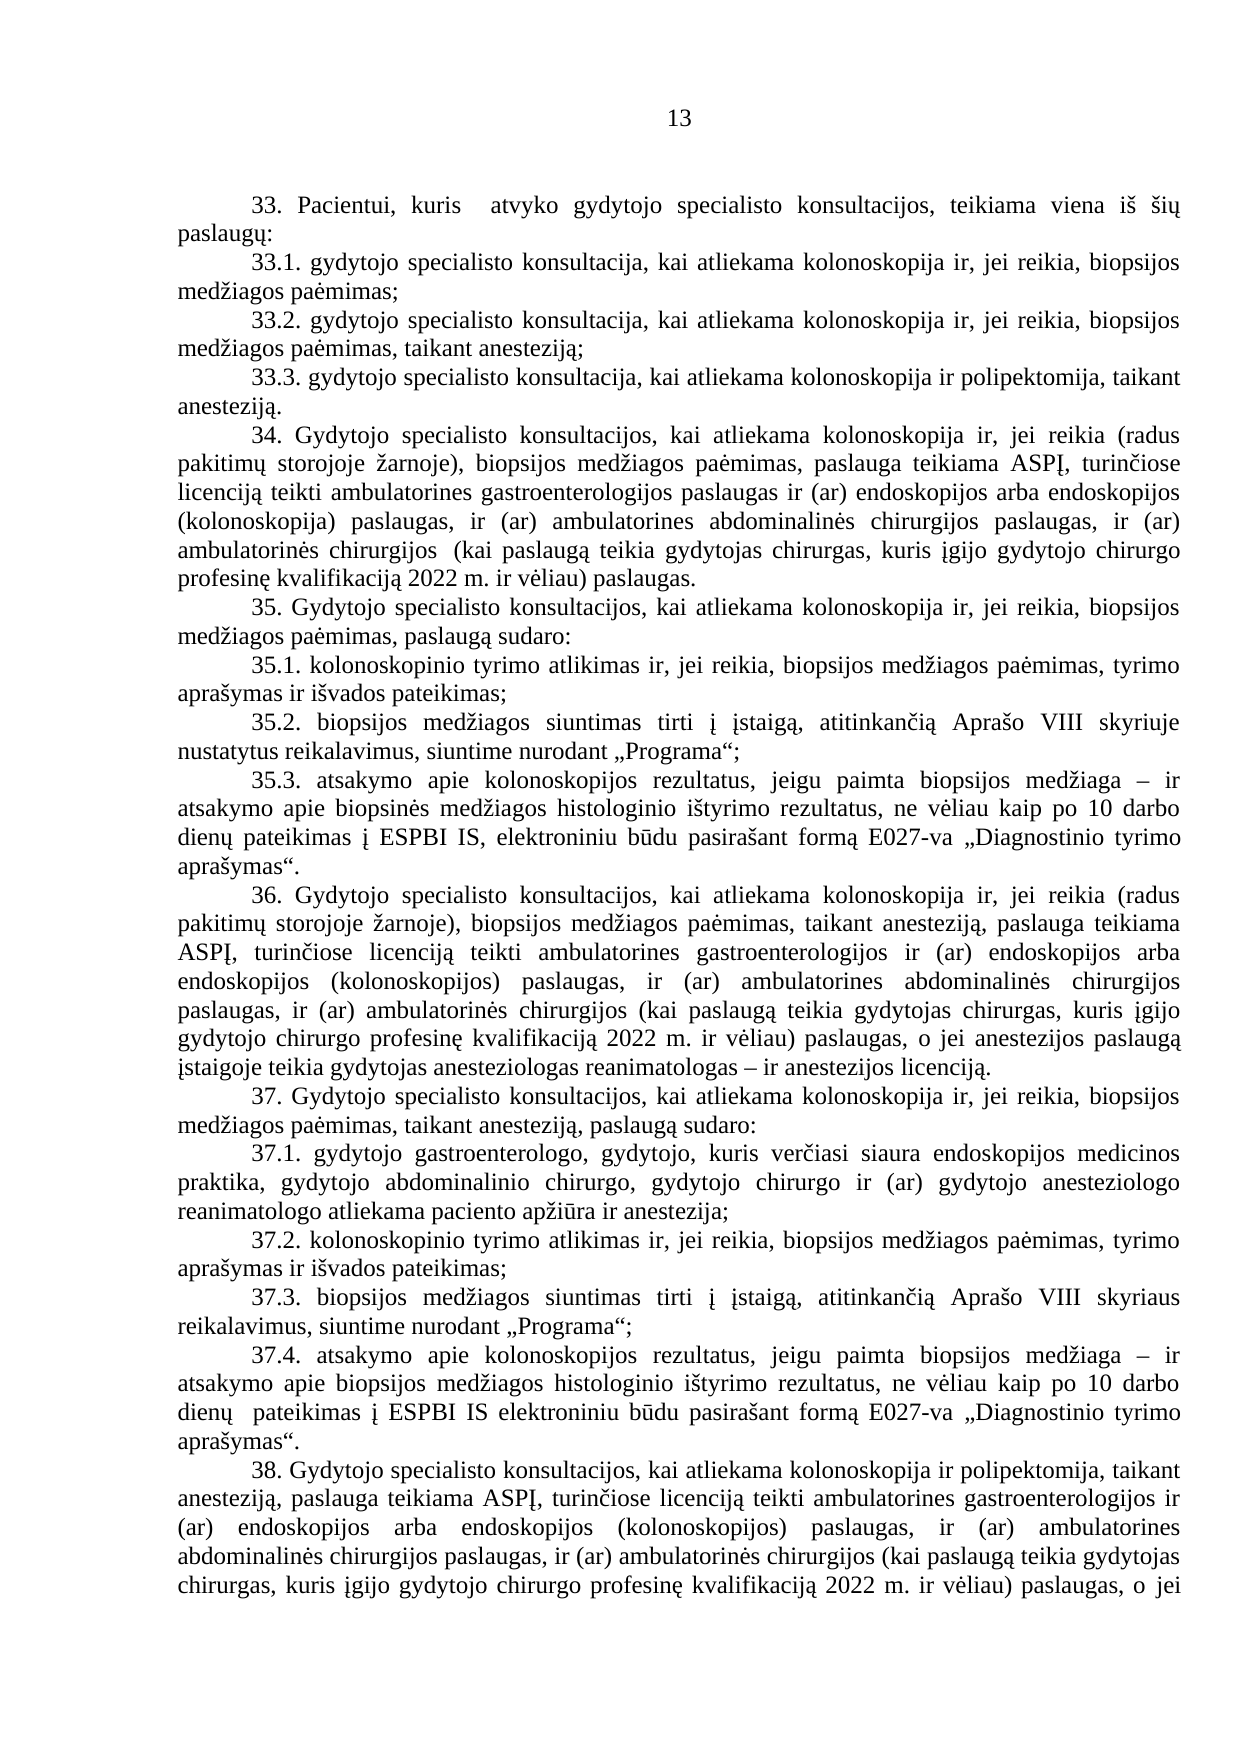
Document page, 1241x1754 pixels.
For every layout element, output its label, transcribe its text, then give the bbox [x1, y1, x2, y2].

text 35.2. biopsijos medžiagos siuntimas tirti į įstaigą, atitinkančią Aprašo VIII skyriuje nustatytus reikalavimus, siuntime nurodant „Programa“; [177, 707, 1181, 765]
text 35. Gydytojo specialisto konsultacijos, kai atliekama kolonoskopija ir, jei reikia, biopsijos medžiagos paėmimas, paslaugą sudaro: [177, 592, 1181, 650]
text 35.3. atsakymo apie kolonoskopijos rezultatus, jeigu paimta biopsijos medžiaga – ir atsakymo apie biopsinės medžiagos histologinio ištyrimo rezultatus, ne vėliau kaip po 10 darbo dienų pateikimas į ESPBI IS, elektroniniu būdu pasirašant formą E027-va „Diagnostinio tyrimo aprašymas“. [177, 765, 1181, 880]
text 35.1. kolonoskopinio tyrimo atlikimas ir, jei reikia, biopsijos medžiagos paėmimas, tyrimo aprašymas ir išvados pateikimas; [177, 650, 1181, 707]
text 37.3. biopsijos medžiagos siuntimas tirti į įstaigą, atitinkančią Aprašo VIII skyriaus reikalavimus, siuntime nurodant „Programa“; [177, 1282, 1181, 1340]
text 33.3. gydytojo specialisto konsultacija, kai atliekama kolonoskopija ir polipektomija, taikant anesteziją. [177, 362, 1181, 420]
text 37.2. kolonoskopinio tyrimo atlikimas ir, jei reikia, biopsijos medžiagos paėmimas, tyrimo aprašymas ir išvados pateikimas; [177, 1225, 1181, 1282]
text 37.1. gydytojo gastroenterologo, gydytojo, kuris verčiasi siaura endoskopijos medicinos praktika, gydytojo abdominalinio chirurgo, gydytojo chirurgo ir (ar) gydytojo anesteziologo reanimatologo atliekama paciento apžiūra ir anestezija; [177, 1138, 1181, 1225]
text 37. Gydytojo specialisto konsultacijos, kai atliekama kolonoskopija ir, jei reikia, biopsijos medžiagos paėmimas, taikant anesteziją, paslaugą sudaro: [177, 1081, 1181, 1138]
text 34. Gydytojo specialisto konsultacijos, kai atliekama kolonoskopija ir, jei reikia (radus pakitimų storojoje žarnoje), biopsijos medžiagos paėmimas, paslauga teikiama ASPĮ, turinčiose licenciją teikti ambulatorines gastroenterologijos paslaugas ir (ar) endoskopijos arba endoskopijos (kolonoskopija) paslaugas, ir (ar) ambulatorines abdominalinės chirurgijos paslaugas, ir (ar) ambulatorinės chirurgijos (kai paslaugą teikia gydytojas chirurgas, kuris įgijo gydytojo chirurgo profesinę kvalifikaciją 2022 m. ir vėliau) paslaugas. [177, 420, 1181, 592]
text 33. Pacientui, kuris atvyko gydytojo specialisto konsultacijos, teikiama viena iš šių paslaugų: [177, 190, 1181, 247]
text 33.2. gydytojo specialisto konsultacija, kai atliekama kolonoskopija ir, jei reikia, biopsijos medžiagos paėmimas, taikant anesteziją; [177, 305, 1181, 362]
text 33.1. gydytojo specialisto konsultacija, kai atliekama kolonoskopija ir, jei reikia, biopsijos medžiagos paėmimas; [177, 247, 1181, 305]
text 36. Gydytojo specialisto konsultacijos, kai atliekama kolonoskopija ir, jei reikia (radus pakitimų storojoje žarnoje), biopsijos medžiagos paėmimas, taikant anesteziją, paslauga teikiama ASPĮ, turinčiose licenciją teikti ambulatorines gastroenterologijos ir (ar) endoskopijos arba endoskopijos (kolonoskopijos) paslaugas, ir (ar) ambulatorines abdominalinės chirurgijos paslaugas, ir (ar) ambulatorinės chirurgijos (kai paslaugą teikia gydytojas chirurgas, kuris įgijo gydytojo chirurgo profesinę kvalifikaciją 2022 m. ir vėliau) paslaugas, o jei anestezijos paslaugą įstaigoje teikia gydytojas anesteziologas reanimatologas – ir anestezijos licenciją. [177, 880, 1181, 1081]
text 37.4. atsakymo apie kolonoskopijos rezultatus, jeigu paimta biopsijos medžiaga – ir atsakymo apie biopsijos medžiagos histologinio ištyrimo rezultatus, ne vėliau kaip po 10 darbo dienų pateikimas į ESPBI IS elektroniniu būdu pasirašant formą E027-va „Diagnostinio tyrimo aprašymas“. [177, 1340, 1181, 1455]
text 38. Gydytojo specialisto konsultacijos, kai atliekama kolonoskopija ir polipektomija, taikant anesteziją, paslauga teikiama ASPĮ, turinčiose licenciją teikti ambulatorines gastroenterologijos ir (ar) endoskopijos arba endoskopijos (kolonoskopijos) paslaugas, ir (ar) ambulatorines abdominalinės chirurgijos paslaugas, ir (ar) ambulatorinės chirurgijos (kai paslaugą teikia gydytojas chirurgas, kuris įgijo gydytojo chirurgo profesinę kvalifikaciją 2022 m. ir vėliau) paslaugas, o jei [177, 1455, 1181, 1598]
